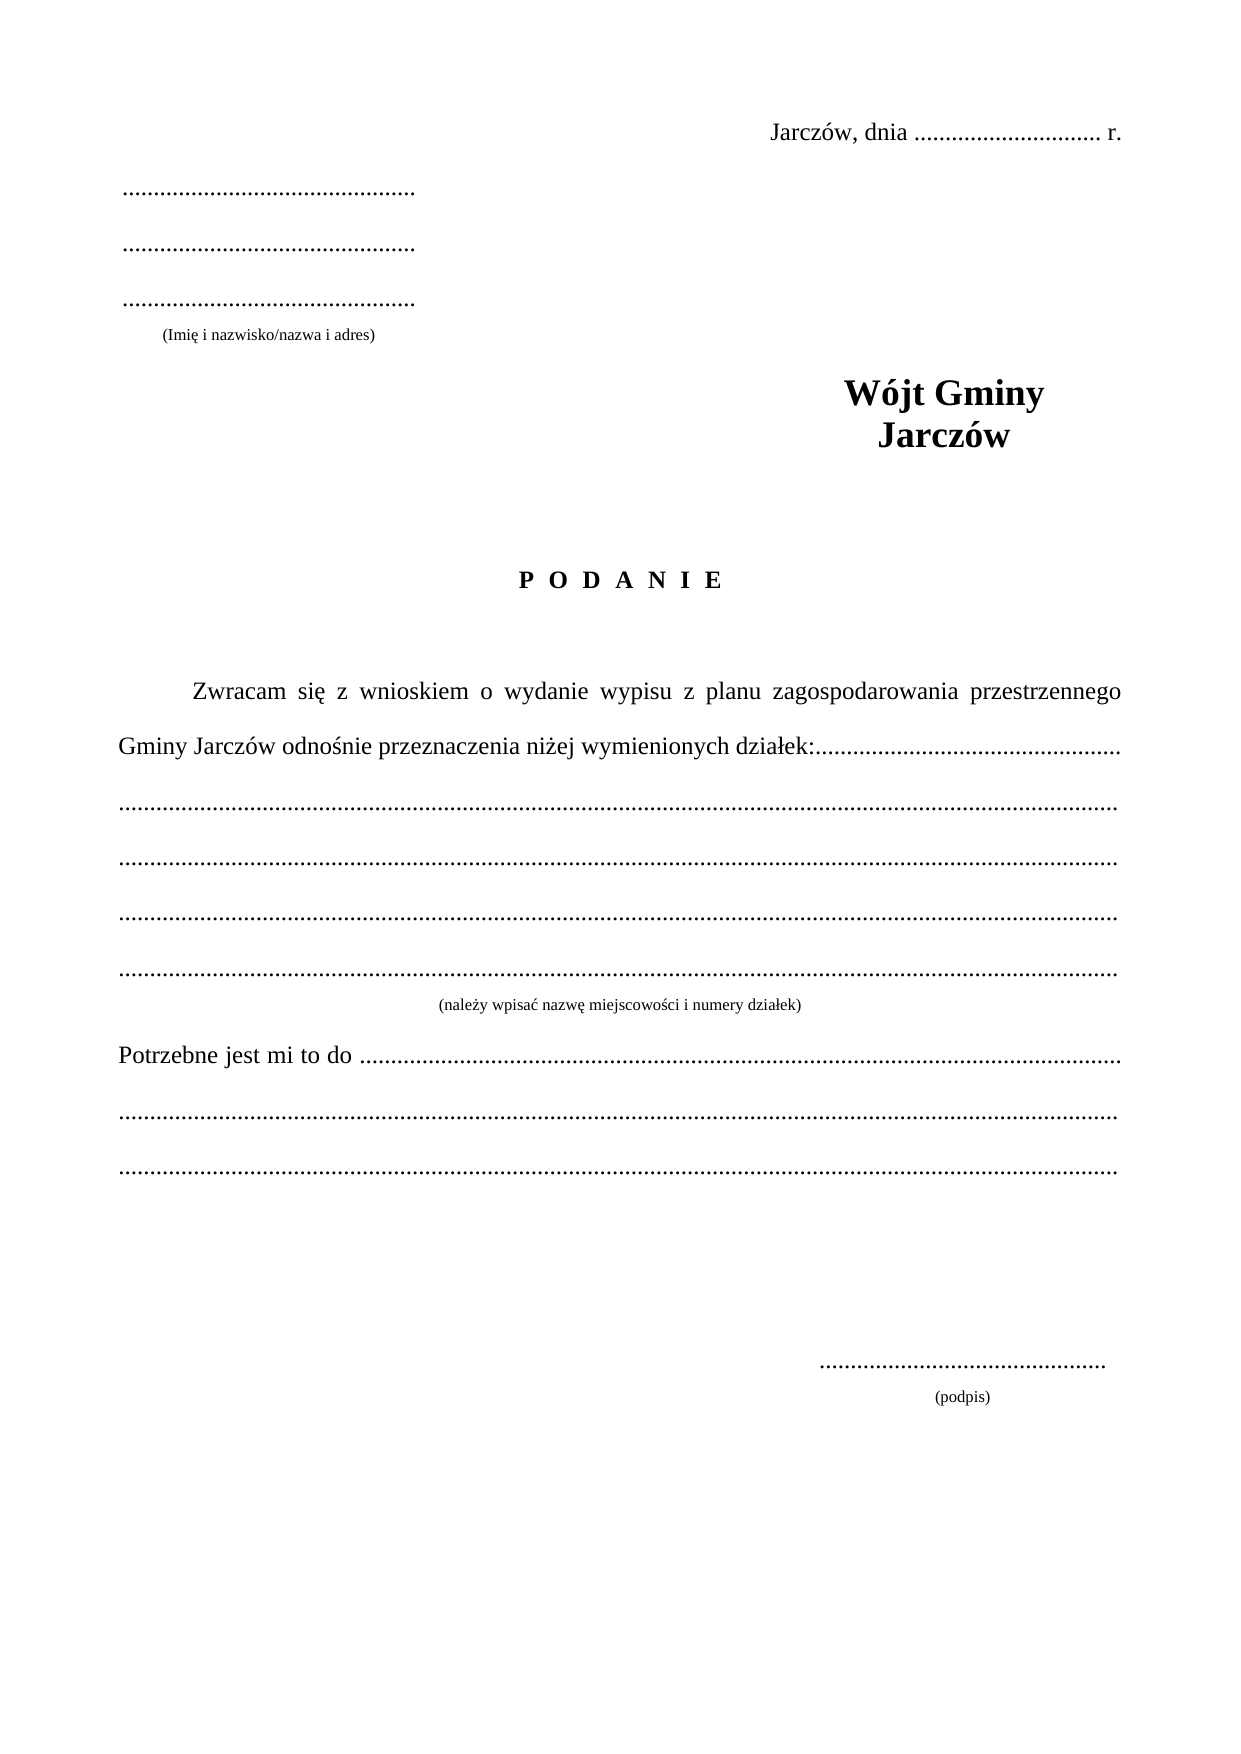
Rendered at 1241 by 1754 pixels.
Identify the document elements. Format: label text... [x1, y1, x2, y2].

text Wójt Gminy [765, 372, 1122, 414]
text Jarczów, dnia .............................. r. [118, 118, 1122, 146]
text ............................................... [118, 284, 419, 312]
text Zwracam się z wnioskiem o wydanie wypisu z planu zagospodarowania przestrzennego Gminy Jarczów odnośnie przeznaczenia niżej wymienionych działek:................................................. [118, 677, 1122, 760]
text PODANIE [118, 566, 1122, 594]
text .............................................. [803, 1346, 1122, 1374]
text Jarczów [765, 414, 1122, 455]
text (Imię i nazwisko/nazwa i adres) [118, 326, 419, 344]
text ................................................................................................................................................................ [118, 954, 1122, 982]
text ................................................................................................................................................................ [118, 843, 1122, 871]
text ................................................................................................................................................................ [118, 898, 1122, 926]
text (podpis) [803, 1388, 1122, 1406]
text (należy wpisać nazwę miejscowości i numery działek) [118, 996, 1122, 1014]
text Potrzebne jest mi to do .......................................................................................................................... ................................................................................................................................................................................................................................................................................................................................ [118, 1042, 1122, 1180]
text ................................................................................................................................................................ [118, 788, 1122, 815]
text ............................................... [118, 173, 419, 201]
text ............................................... [118, 229, 419, 257]
